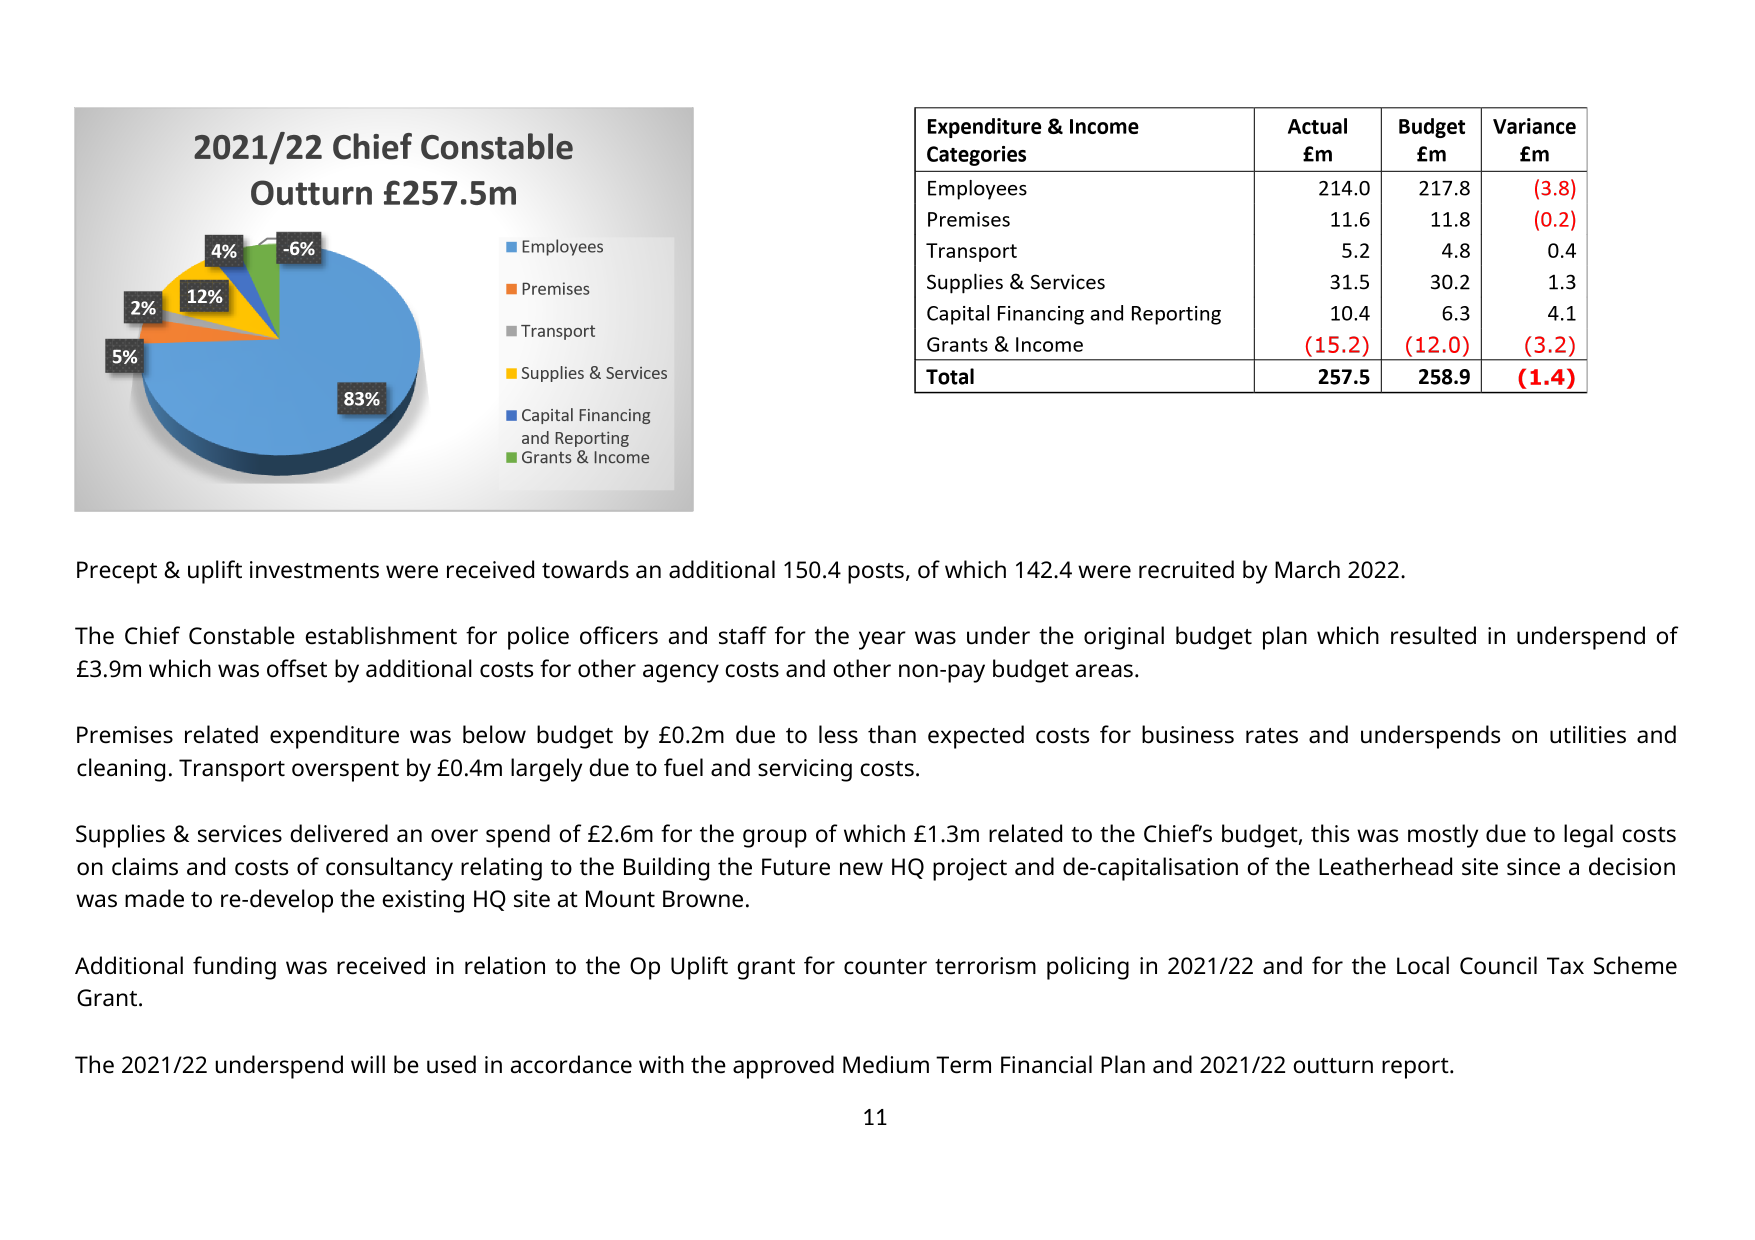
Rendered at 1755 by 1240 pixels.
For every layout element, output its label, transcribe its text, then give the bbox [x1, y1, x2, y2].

text The Chief Constable establishment for police officers and staff for the year was under the original budget plan which resulted in underspend of £3.9m which was offset by additional costs for other agency costs and other non-pay budget areas. [75, 620, 1680, 684]
text Premises related expenditure was below budget by £0.2m due to less than expected costs for business rates and underspends on utilities and cleaning. Transport overspent by £0.4m largely due to fuel and servicing costs. [75, 719, 1680, 783]
text Additional funding was received in relation to the Op Uplift grant for counter terrorism policing in 2021/22 and for the Local Council Tax Scheme Grant. [75, 949, 1680, 1013]
text Precept & uplift investments were received towards an additional 150.4 posts, of which 142.4 were recruited by March 2022. [75, 554, 1680, 585]
text Supplies & services delivered an over spend of £2.6m for the group of which £1.3m related to the Chief’s budget, this was mostly due to legal costs on claims and costs of consultancy relating to the Building the Future new HQ project and de-capitalisation of the Leatherhead site since a decision was made to re-develop the existing HQ site at Mount Browne. [75, 818, 1680, 914]
text The 2021/22 underspend will be used in accordance with the approved Medium Term Financial Plan and 2021/22 outturn report. [75, 1048, 1680, 1080]
